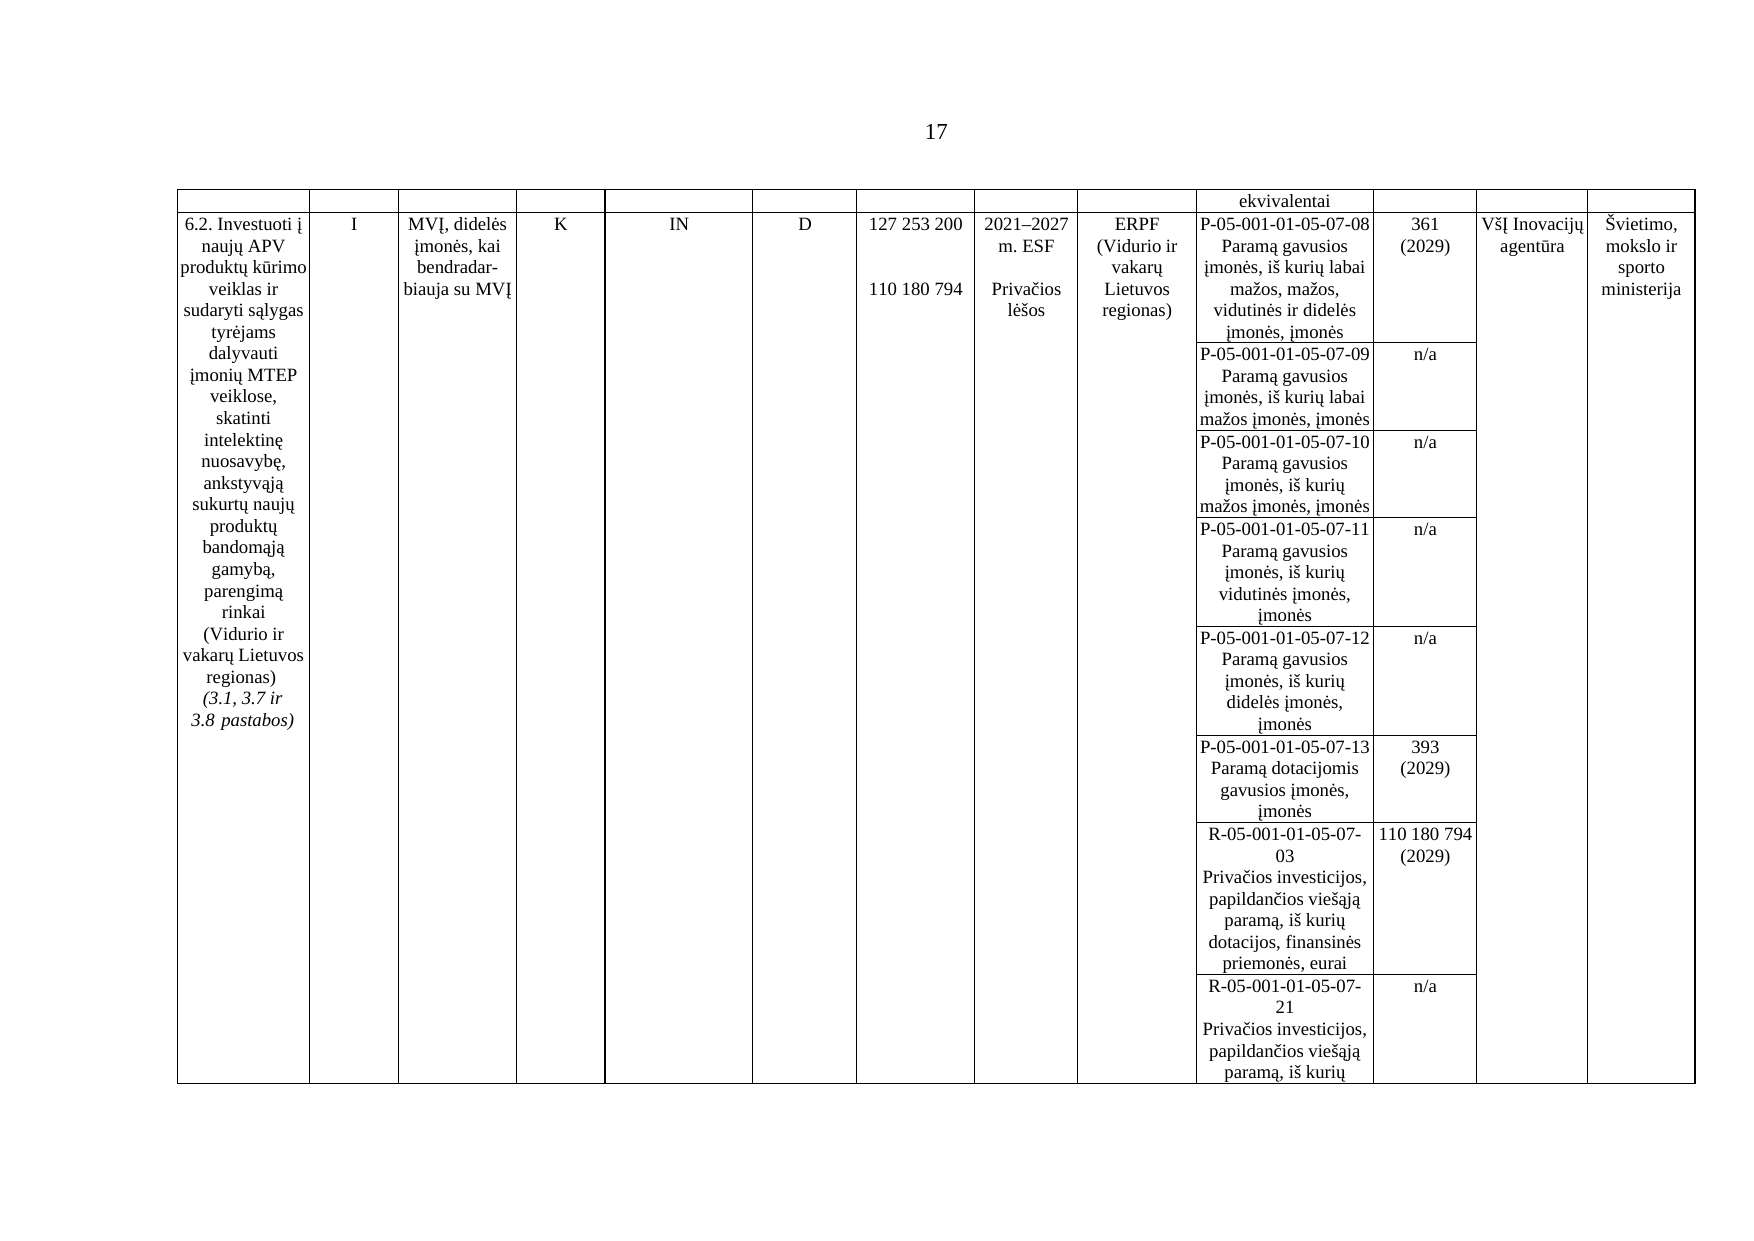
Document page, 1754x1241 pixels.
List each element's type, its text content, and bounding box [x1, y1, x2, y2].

table_cell P-05-001-01-05-07-12 Paramą gavusios įmonės, iš kurių didelės įmonės, įmonės [1197, 627, 1373, 734]
table_cell Švietimo, mokslo ir sporto ministerija [1588, 213, 1694, 1083]
table_cell [975, 190, 1077, 212]
table_cell - [517, 190, 604, 212]
table_cell 361 (2029) [1374, 213, 1476, 342]
table_cell [399, 190, 516, 212]
table_cell [310, 190, 398, 212]
table_cell D [753, 213, 856, 1083]
table_cell 6.2. Investuoti į naujų APV produktų kūrimo veiklas ir sudaryti sąlygas tyrėjams dalyvauti įmonių MTEP veiklose, skatinti intelektinę nuosavybę, ankstyvąją sukurtų naujų produktų bandomąją gamybą, parengimą rinkai (Vidurio ir vakarų Lietuvos regionas) (3.1, 3.7 ir 3.8 pastabos) [178, 213, 309, 1083]
table_cell n/a [1374, 518, 1476, 626]
table_cell R-05-001-01-05-07-03 Privačios investicijos, papildančios viešąją paramą, iš kurių dotacijos, finansinės priemonės, eurai [1197, 823, 1373, 974]
table_cell [1078, 190, 1196, 212]
table_cell P-05-001-01-05-07-11 Paramą gavusios įmonės, iš kurių vidutinės įmonės, įmonės [1197, 518, 1373, 626]
table_cell IN [606, 213, 752, 1083]
table_cell P-05-001-01-05-07-09 Paramą gavusios įmonės, iš kurių labai mažos įmonės, įmonės [1197, 343, 1373, 429]
table_cell I [310, 213, 398, 1083]
table_cell 127 253 200 110 180 794 [857, 213, 974, 1083]
table_cell P-05-001-01-05-07-13 Paramą dotacijomis gavusios įmonės, įmonės [1197, 736, 1373, 822]
table_cell ERPF (Vidurio ir vakarų Lietuvos regionas) [1078, 213, 1196, 1083]
table_cell [753, 190, 856, 212]
table_cell n/a [1374, 975, 1476, 1083]
table_cell [606, 190, 752, 212]
table_cell n/a [1374, 431, 1476, 517]
table_cell K [517, 213, 604, 1083]
table_cell 110 180 794 (2029) [1374, 823, 1476, 974]
table_cell n/a [1374, 627, 1476, 734]
table_cell [1374, 190, 1476, 212]
table_cell P-05-001-01-05-07-08 Paramą gavusios įmonės, iš kurių labai mažos, mažos, vidutinės ir didelės įmonės, įmonės [1197, 213, 1373, 342]
table_cell R-05-001-01-05-07-21 Privačios investicijos, papildančios viešąją paramą, iš kurių [1197, 975, 1373, 1083]
table_cell [1588, 190, 1694, 212]
table_cell 2021–2027 m. ESF Privačios lėšos [975, 213, 1077, 1083]
table_cell MVĮ, didelės įmonės, kai bendradar-biauja su MVĮ [399, 213, 516, 1083]
table_cell [1477, 190, 1587, 212]
table_cell [857, 190, 974, 212]
table_cell 393 (2029) [1374, 736, 1476, 822]
table_cell VšĮ Inovacijų agentūra [1477, 213, 1587, 1083]
table_cell ekvivalentai [1197, 190, 1373, 212]
table_cell P-05-001-01-05-07-10 Paramą gavusios įmonės, iš kurių mažos įmonės, įmonės [1197, 431, 1373, 517]
table_cell n/a [1374, 343, 1476, 429]
